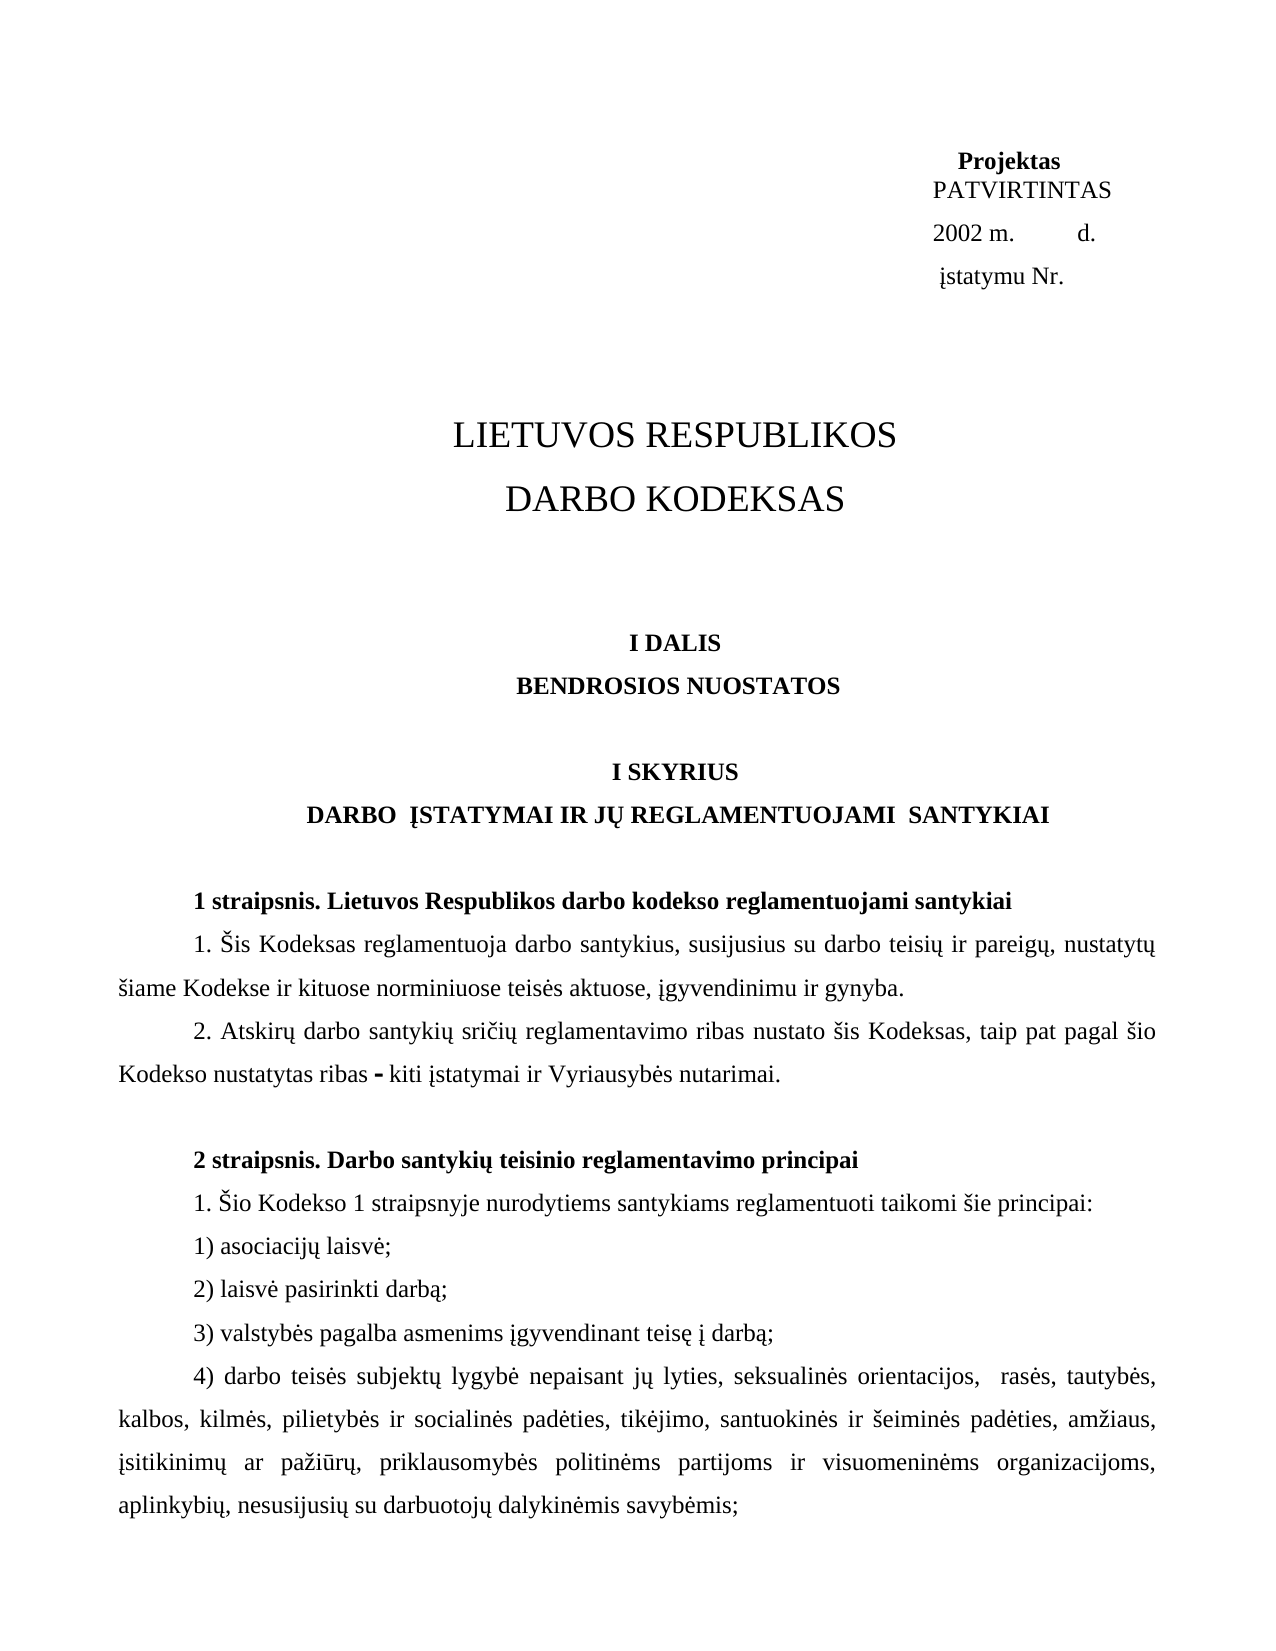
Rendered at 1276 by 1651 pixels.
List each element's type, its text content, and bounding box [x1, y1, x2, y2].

text I SKYRIUS [118, 757, 1157, 786]
text 2) laisvė pasirinkti darbą; [118, 1274, 1157, 1303]
text 2. Atskirų darbo santykių sričių reglamentavimo ribas nustato šis Kodeksas, taip pat pagal šio Kodekso nustatytas ribas  kiti įstatymai ir Vyriausybės nutarimai. [118, 1016, 1157, 1088]
text 3) valstybės pagalba asmenims įgyvendinant teisę į darbą; [118, 1318, 1157, 1346]
text 2002 m. d. [793, 218, 1260, 247]
text 1. Šio Kodekso 1 straipsnyje nurodytiems santykiams reglamentuoti taikomi šie principai: [118, 1188, 1157, 1217]
text LIETUVOS RESPUBLIKOS [118, 412, 1157, 455]
text DARBO ĮSTATYMAI IR JŲ REGLAMENTUOJAMI SANTYKIAI [118, 800, 1157, 829]
text PATVIRTINTAS [793, 175, 1260, 204]
text įstatymu Nr. [793, 261, 1260, 290]
text 1 straipsnis. Lietuvos Respublikos darbo kodekso reglamentuojami santykiai [118, 886, 1157, 915]
text I DALIS [118, 628, 1157, 656]
text 1. Šis Kodeksas reglamentuoja darbo santykius, susijusius su darbo teisių ir pareigų, nustatytų šiame Kodekse ir kituose norminiuose teisės aktuose, įgyvendinimu ir gynyba. [118, 929, 1157, 1001]
text Projektas [118, 146, 1260, 175]
text 2 straipsnis. Darbo santykių teisinio reglamentavimo principai [118, 1145, 1157, 1174]
text 4) darbo teisės subjektų lygybė nepaisant jų lyties, seksualinės orientacijos, rasės, tautybės, kalbos, kilmės, pilietybės ir socialinės padėties, tikėjimo, santuokinės ir šeiminės padėties, amžiaus, įsitikinimų ar pažiūrų, priklausomybės politinėms partijoms ir visuomeninėms organizacijoms, aplinkybių, nesusijusių su darbuotojų dalykinėmis savybėmis; [118, 1361, 1157, 1519]
text BENDROSIOS NUOSTATOS [118, 671, 1157, 699]
text 1) asociacijų laisvė; [118, 1231, 1157, 1260]
text DARBO KODEKSAS [118, 477, 1157, 520]
